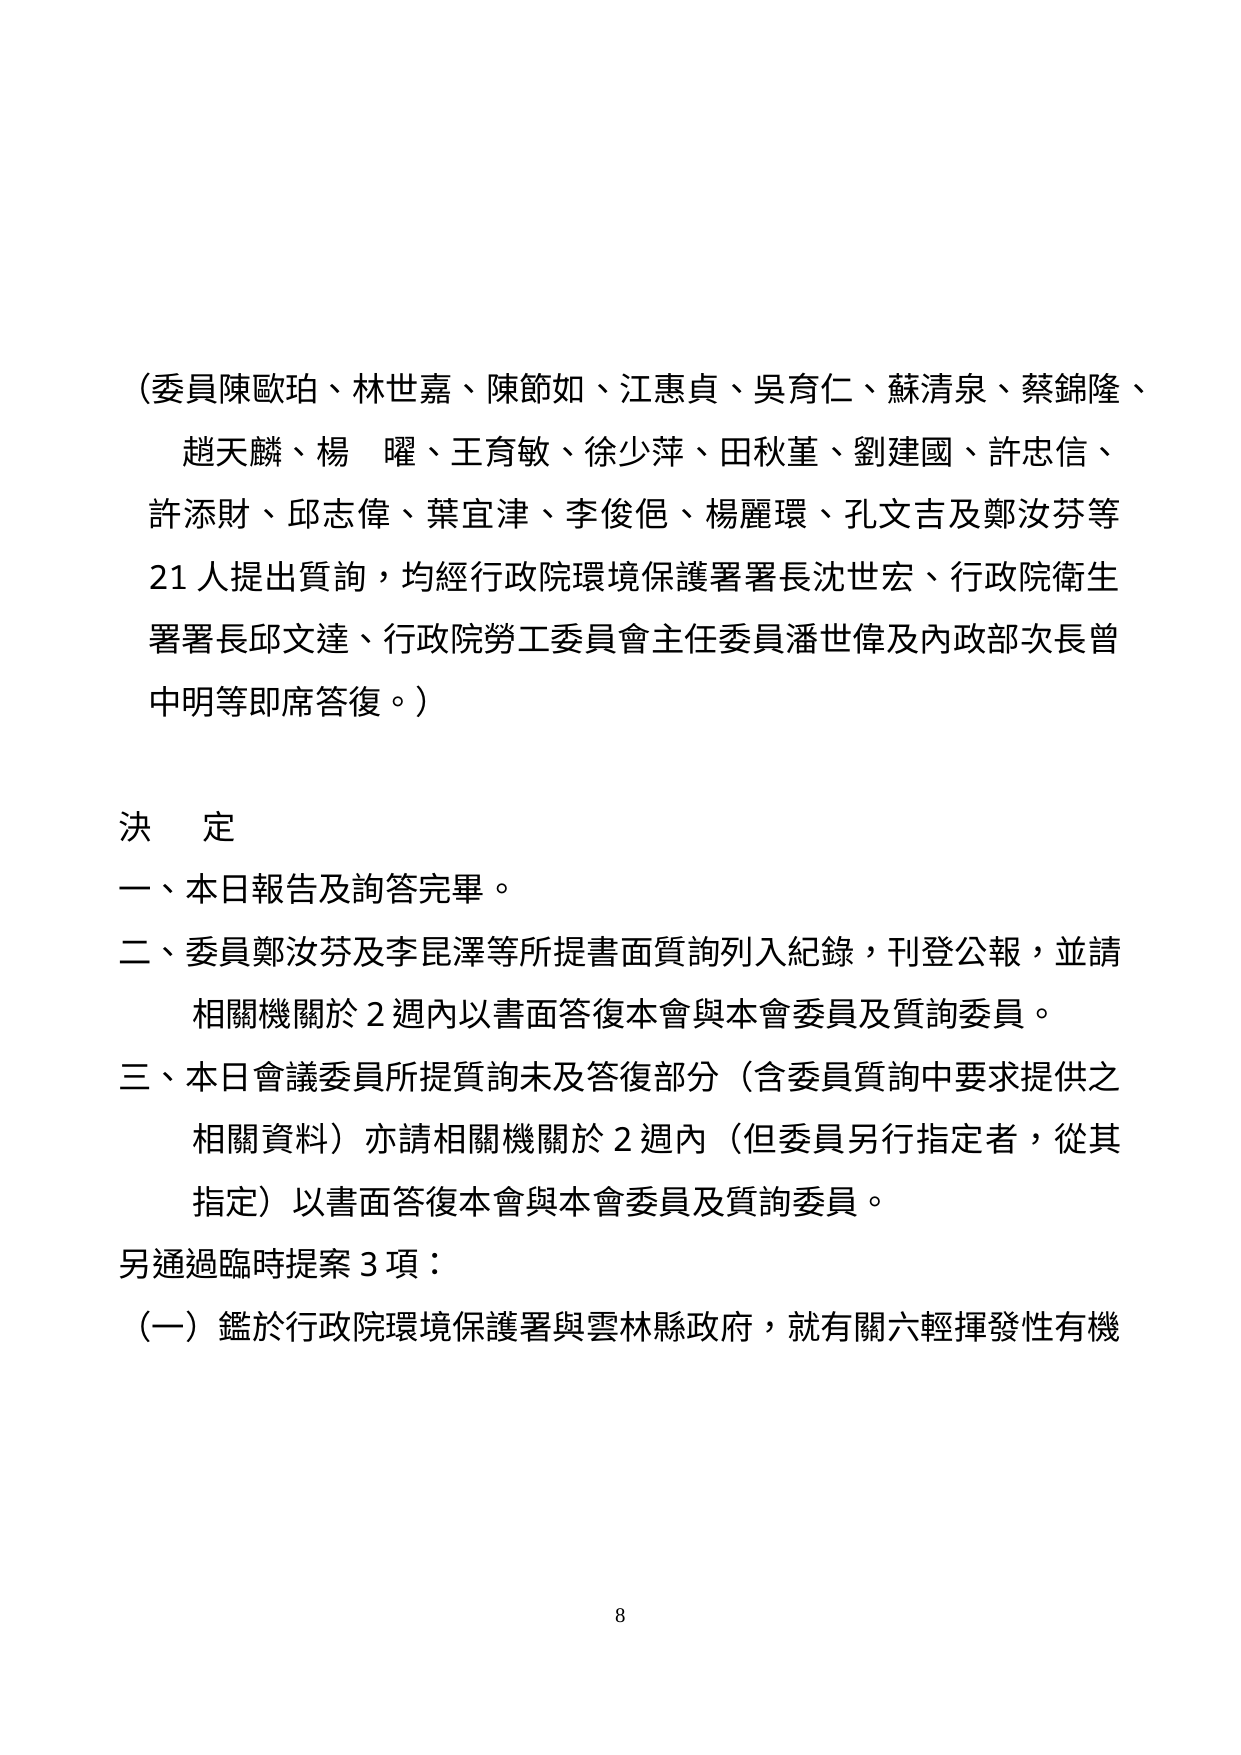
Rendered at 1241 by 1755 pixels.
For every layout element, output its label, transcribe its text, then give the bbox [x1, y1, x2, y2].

text 另通過臨時提案3項： [118, 1221, 1122, 1283]
text 二、委員鄭汝芬及李昆澤等所提書面質詢列入紀錄，刊登公報，並請相關機關於2週內以書面答復本會與本會委員及質詢委員。 [118, 908, 1122, 1033]
text （委員陳歐珀、林世嘉、陳節如、江惠貞、吳育仁、蘇清泉、蔡錦隆、 趙天麟、楊 曜、王育敏、徐少萍、田秋堇、劉建國、許忠信、 許添財、邱志偉、葉宜津、李俊俋、楊麗環、孔文吉及鄭汝芬等21人提出質詢，均經行政院環境保護署署長沈世宏、行政院衛生署署長邱文達、行政院勞工委員會主任委員潘世偉及內政部次長曾中明等即席答復。） [118, 346, 1122, 721]
text （一）鑑於行政院環境保護署與雲林縣政府，就有關六輕揮發性有機 [118, 1283, 1122, 1346]
text 決 定 [118, 783, 1122, 846]
text 一、本日報告及詢答完畢。 [118, 846, 1122, 908]
text 三、本日會議委員所提質詢未及答復部分（含委員質詢中要求提供之相關資料）亦請相關機關於2週內（但委員另行指定者，從其指定）以書面答復本會與本會委員及質詢委員。 [118, 1033, 1122, 1221]
